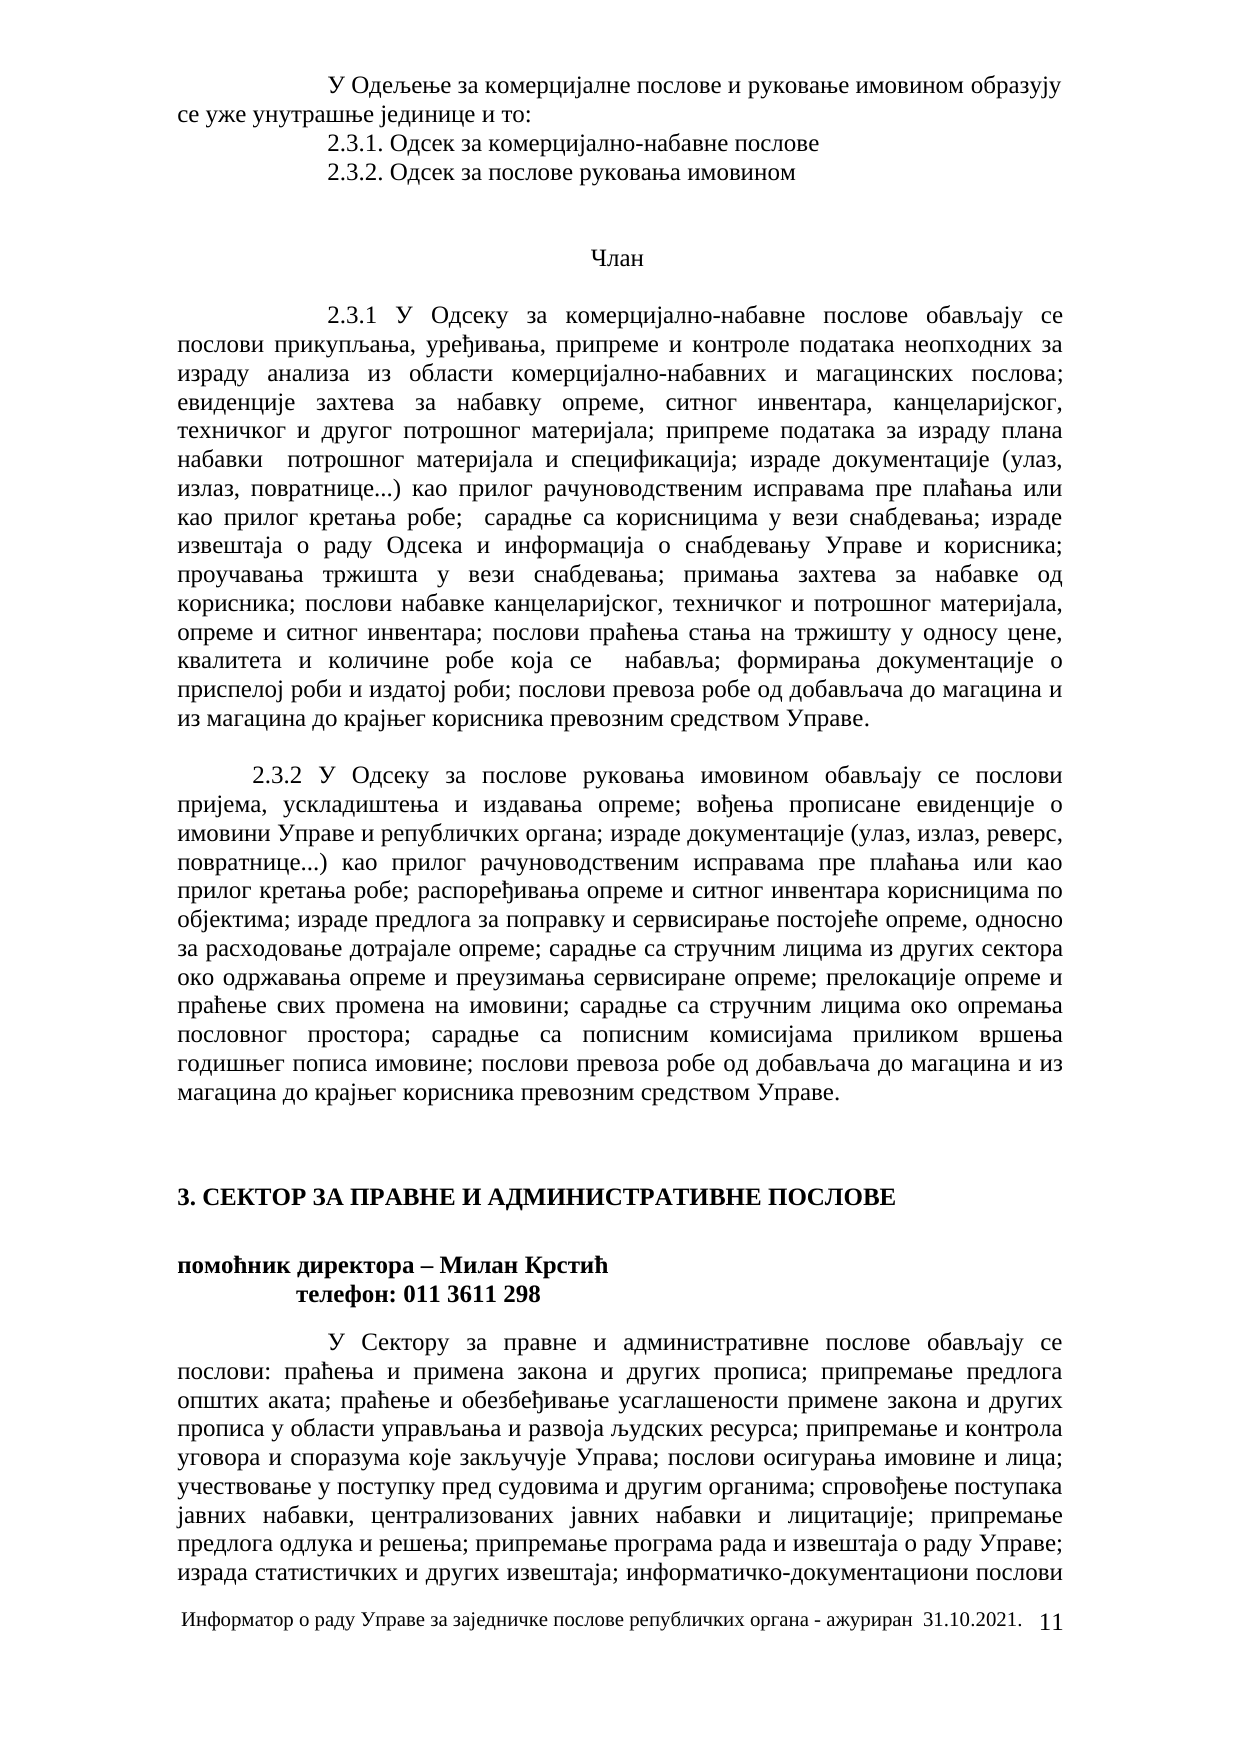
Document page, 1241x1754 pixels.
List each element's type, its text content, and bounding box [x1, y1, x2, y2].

text Члан [177, 243, 1063, 272]
text 2.3.2. Одсек за послове руковања имовином [177, 157, 1063, 186]
text 2.3.1 У Одсеку за комерцијално-набавне послове обављају се послови прикупљања, уређивања, припреме и контроле података неопходних за израду анализа из области комерцијално-набавних и магацинских послова; евиденције захтева за набавку опреме, ситног инвентара, канцеларијског, техничког и другог потрошног материјала; припреме података за израду плана набавки потрошног материјала и спецификација; израде документације (улаз, излаз, повратнице...) као прилог рачуноводственим исправама пре плаћања или као прилог кретања робе; сарадње са корисницима у вези снабдевања; израде извештаја о раду Одсека и информација о снабдевању Управе и корисника; проучавања тржишта у вези снабдевања; примања захтева за набавке од корисника; послови набавке канцеларијског, техничког и потрошног материјала, опреме и ситног инвентара; послови праћења стања на тржишту у односу цене, квалитета и количине робе која се набавља; формирања документације о приспелој роби и издатој роби; послови превоза робе од добављача до магацина и из магацина до крајњег корисника превозним средством Управе. [177, 301, 1063, 732]
text У Одељење за комерцијалне послове и руковање имовином образују се уже унутрашње јединице и то: [177, 71, 1063, 128]
text 3. СЕКТОР ЗА ПРАВНЕ И АДМИНИСТРАТИВНЕ ПОСЛОВЕ [177, 1182, 1063, 1210]
text 2.3.1. Одсек за комерцијално-набавне послове [177, 128, 1063, 157]
text 2.3.2 У Одсеку за послове руковања имовином обављају се послови пријема, ускладиштења и издавања опреме; вођења прописане евиденције о имовини Управе и републичких органа; израде документације (улаз, излаз, реверс, повратнице...) као прилог рачуноводственим исправама пре плаћања или као прилог кретања робе; распоређивања опреме и ситног инвентара корисницима по објектима; израде предлога за поправку и сервисирање постојеће опреме, односно за расходовање дотрајале опреме; сарадње са стручним лицима из других сектора око одржавања опреме и преузимања сервисиране опреме; прелокације опреме и праћење свих промена на имовини; сарадње са стручним лицима око опремања пословног простора; сарадње са пописним комисијама приликом вршења годишњег пописа имовине; послови превоза робе од добављача до магацина и из магацина до крајњег корисника превозним средством Управе. [177, 761, 1063, 1106]
text У Сектору за правне и административне послове обављају се послови: праћења и примена закона и других прописа; припремање предлога општих аката; праћење и обезбеђивање усаглашености примене закона и других прописа у области управљања и развоја људских ресурса; припремање и контрола уговора и споразума које закључује Управа; послови осигурања имовине и лица; учествовање у поступку пред судовима и другим органима; спровођење поступака јавних набавки, централизованих јавних набавки и лицитације; припремање предлога одлука и решења; припремање програма рада и извештаја о раду Управе; израда статистичких и других извештаја; информатичко-документациони послови [177, 1327, 1063, 1586]
text помоћник директора – Милан Крстић [177, 1251, 1063, 1279]
text телефон: 011 3611 298 [177, 1279, 1063, 1308]
